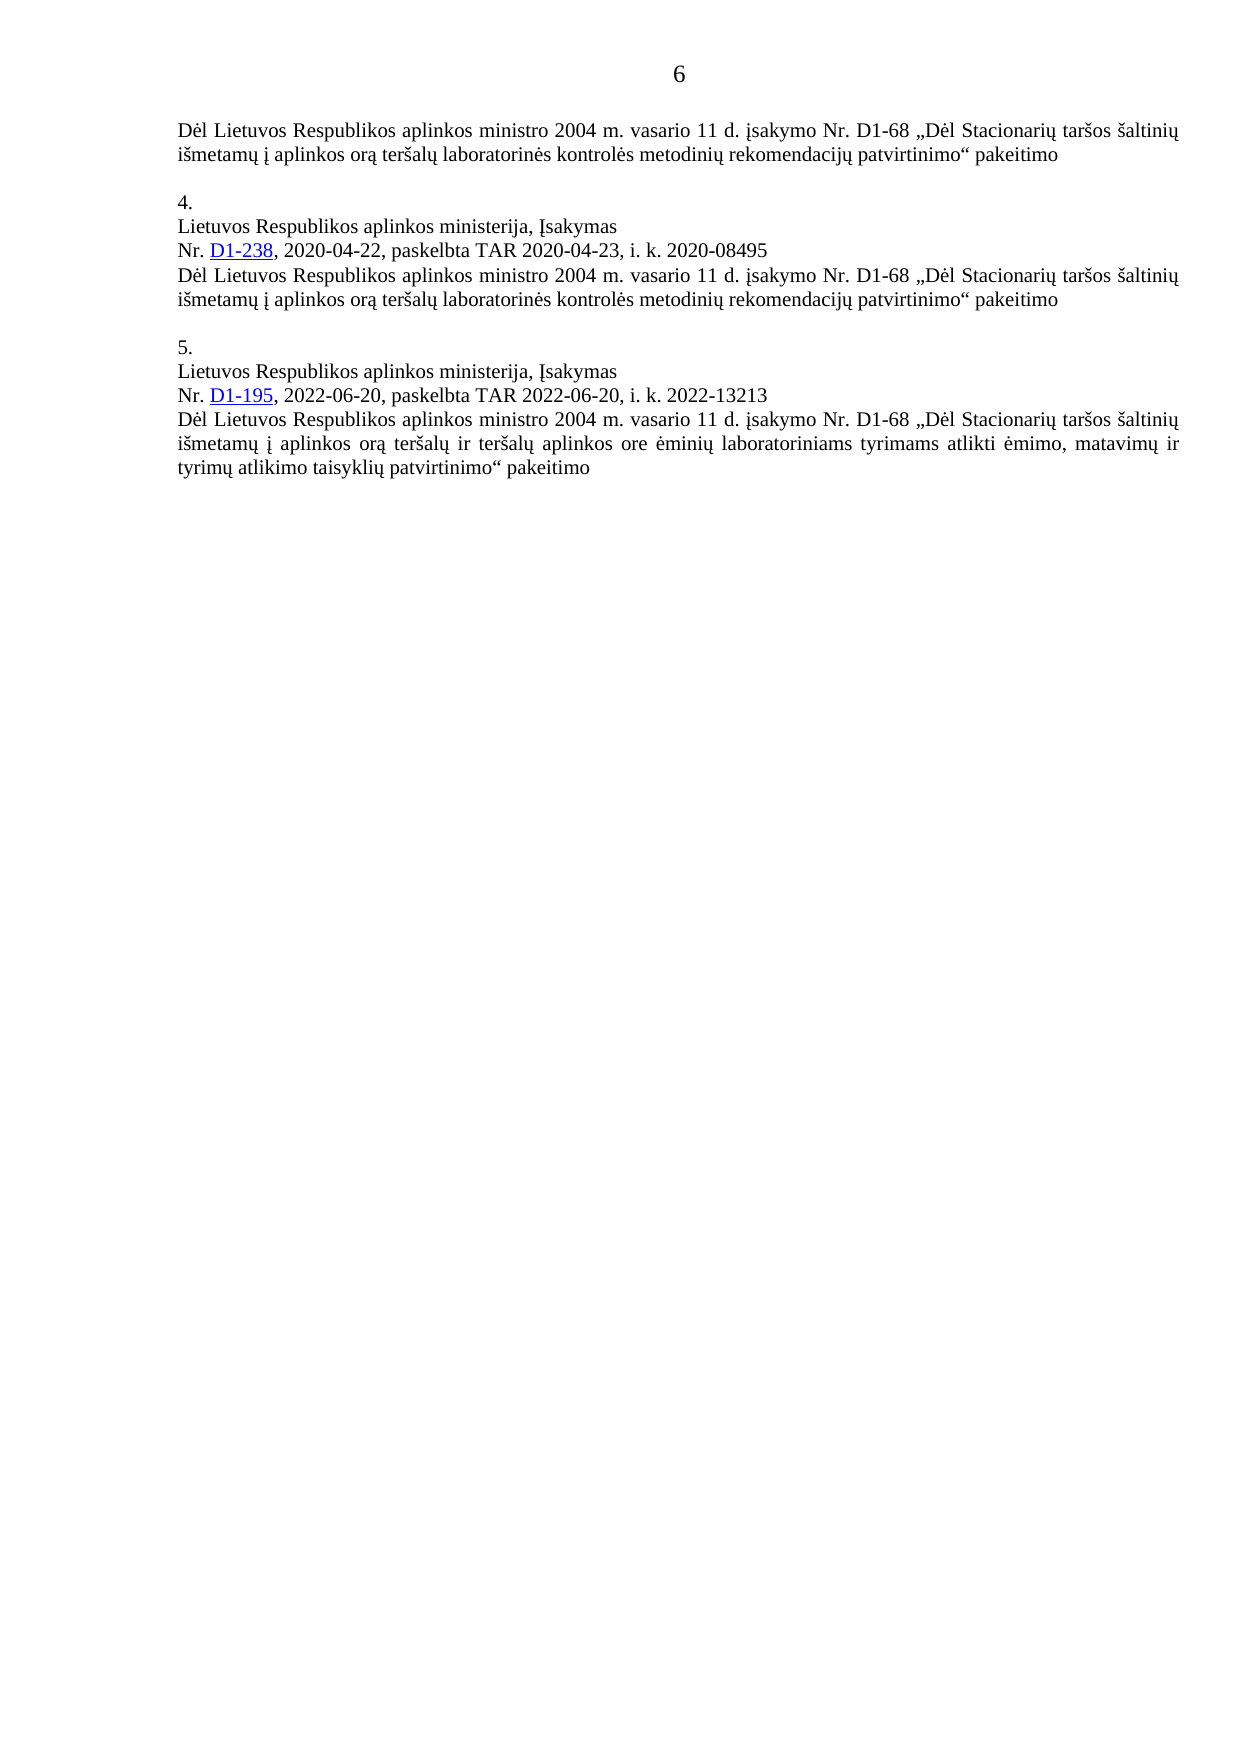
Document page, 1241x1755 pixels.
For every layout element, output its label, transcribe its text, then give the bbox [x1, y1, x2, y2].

text Nr. D1-195, 2022-06-20, paskelbta TAR 2022-06-20, i. k. 2022-13213 [177, 383, 1181, 407]
text Dėl Lietuvos Respublikos aplinkos ministro 2004 m. vasario 11 d. įsakymo Nr. D1-68 „Dėl Stacionarių taršos šaltinių išmetamų į aplinkos orą teršalų laboratorinės kontrolės metodinių rekomendacijų patvirtinimo“ pakeitimo [177, 262, 1181, 311]
text Dėl Lietuvos Respublikos aplinkos ministro 2004 m. vasario 11 d. įsakymo Nr. D1-68 „Dėl Stacionarių taršos šaltinių išmetamų į aplinkos orą teršalų ir teršalų aplinkos ore ėminių laboratoriniams tyrimams atlikti ėmimo, matavimų ir tyrimų atlikimo taisyklių patvirtinimo“ pakeitimo [177, 407, 1181, 479]
text Dėl Lietuvos Respublikos aplinkos ministro 2004 m. vasario 11 d. įsakymo Nr. D1-68 „Dėl Stacionarių taršos šaltinių išmetamų į aplinkos orą teršalų laboratorinės kontrolės metodinių rekomendacijų patvirtinimo“ pakeitimo [177, 118, 1181, 166]
text 4. [177, 190, 1181, 214]
text Lietuvos Respublikos aplinkos ministerija, Įsakymas [177, 359, 1181, 383]
text Lietuvos Respublikos aplinkos ministerija, Įsakymas [177, 214, 1181, 238]
text Nr. D1-238, 2020-04-22, paskelbta TAR 2020-04-23, i. k. 2020-08495 [177, 238, 1181, 262]
text 5. [177, 335, 1181, 359]
